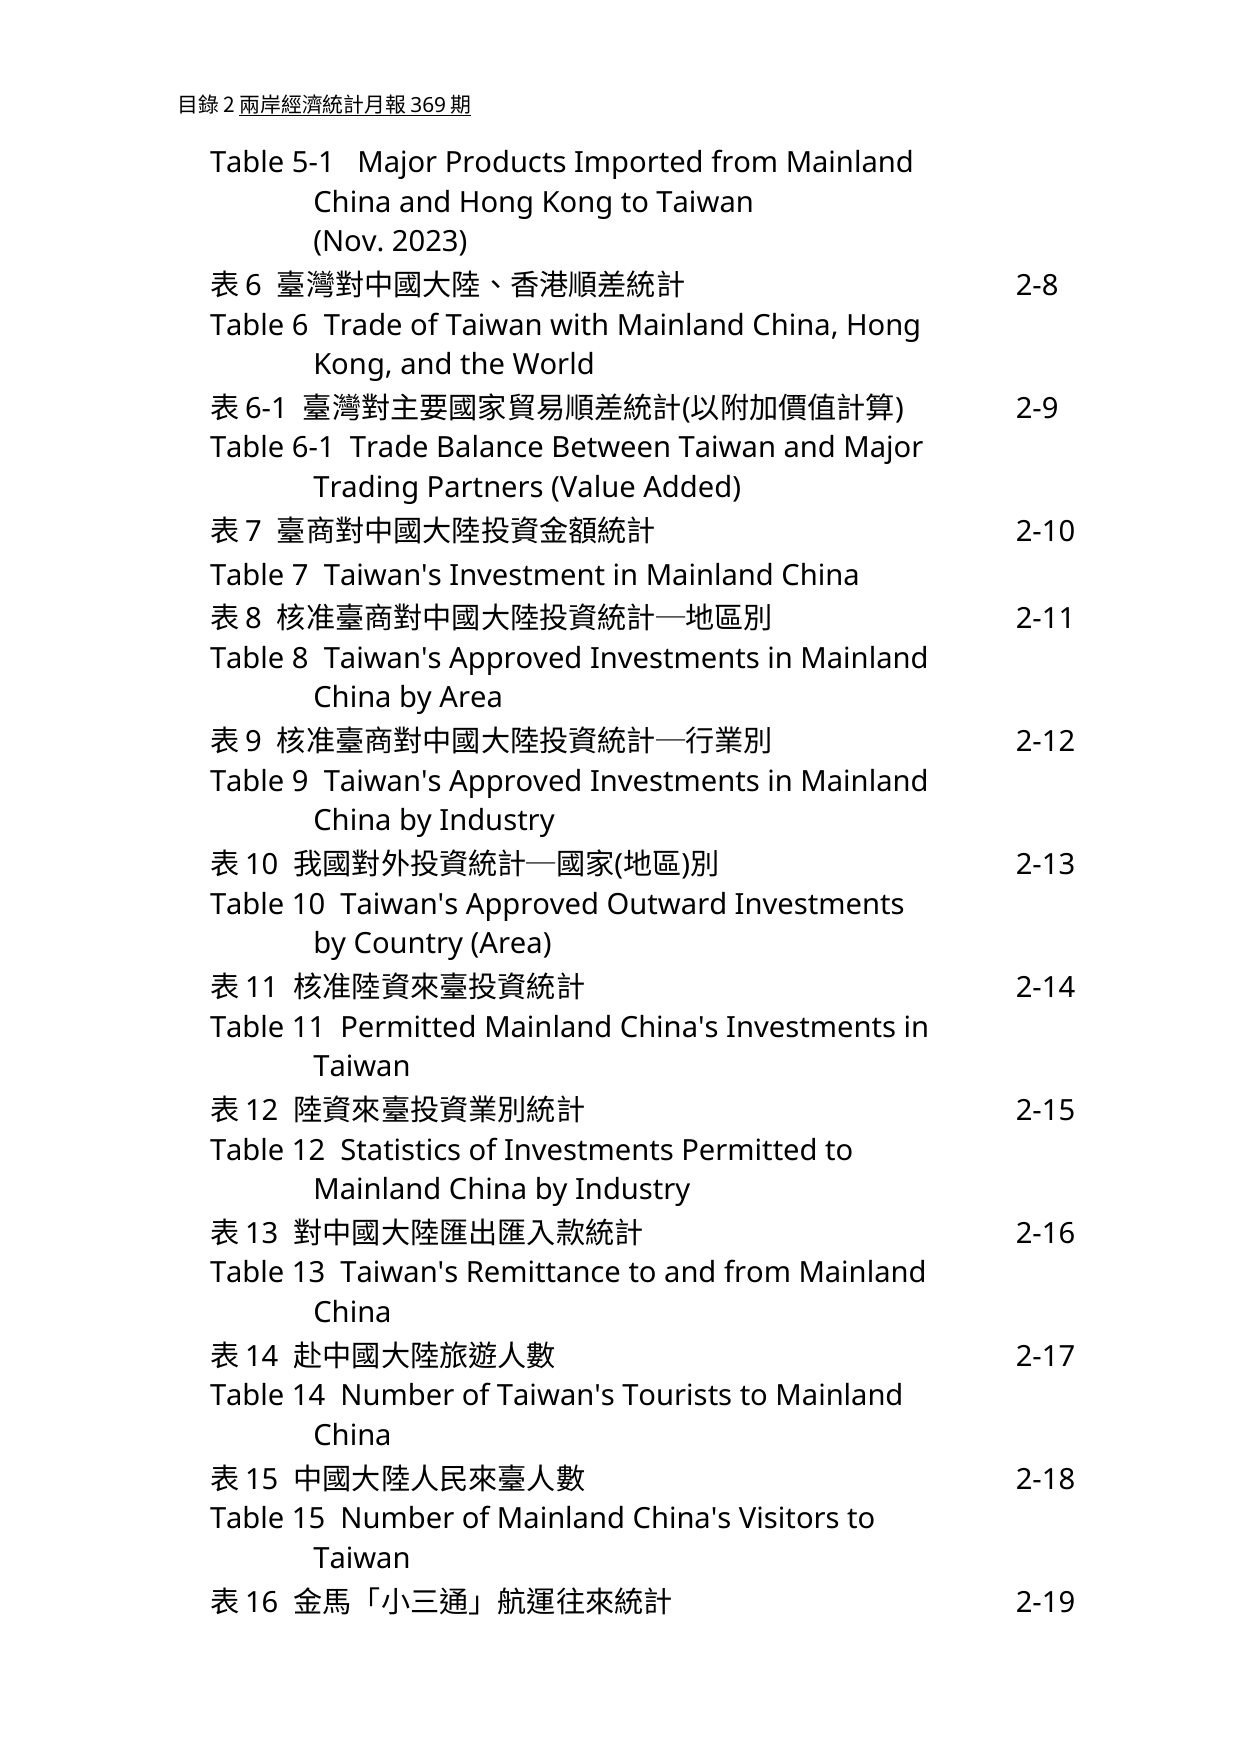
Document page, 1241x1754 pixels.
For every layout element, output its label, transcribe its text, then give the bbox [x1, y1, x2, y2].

table_cell [1209, 637, 1240, 716]
table_cell [1201, 1576, 1209, 1620]
table_cell [948, 505, 1013, 549]
table_cell Table 11 Permitted Mainland China's Investments in Taiwan [180, 1005, 948, 1084]
table_cell [1209, 760, 1240, 839]
table_cell [1013, 637, 1179, 716]
table_cell [1013, 1128, 1179, 1207]
table_cell 表9 核准臺商對中國大陸投資統計─行業別 [180, 716, 948, 759]
table_cell [1209, 839, 1240, 882]
table_cell [1201, 716, 1209, 759]
table_cell [1209, 549, 1240, 593]
table_cell 表13 對中國大陸匯出匯入款統計 [180, 1208, 948, 1251]
table_cell [1209, 1005, 1240, 1084]
table_cell [1179, 1576, 1201, 1620]
table_cell [1179, 1330, 1201, 1374]
table_cell [1201, 839, 1209, 882]
table_cell [1201, 1085, 1209, 1128]
table_cell [1117, 141, 1131, 259]
table_cell 2-8 [1013, 260, 1179, 303]
table_cell 2-19 [1013, 1576, 1179, 1620]
table_cell [1201, 1128, 1209, 1207]
table_cell [1209, 1330, 1240, 1374]
table_cell [948, 426, 1013, 505]
table_cell [1209, 962, 1240, 1005]
table_cell [1209, 1497, 1240, 1576]
table_cell Table 9 Taiwan's Approved Investments in Mainland China by Industry [180, 760, 948, 839]
table_cell [1179, 549, 1201, 593]
table_cell [948, 760, 1013, 839]
table_cell [1179, 1453, 1201, 1497]
table_cell [1179, 1374, 1201, 1453]
table_cell [1209, 426, 1240, 505]
table_cell Table 8 Taiwan's Approved Investments in Mainland China by Area [180, 637, 948, 716]
table_cell [1201, 637, 1209, 716]
table_cell [1201, 760, 1209, 839]
table_cell [1179, 1128, 1201, 1207]
table_cell [1201, 1208, 1209, 1251]
table_cell [1179, 1085, 1201, 1128]
table_cell [1179, 1251, 1201, 1330]
table_cell [948, 1005, 1013, 1084]
table_cell 表6-1 臺灣對主要國家貿易順差統計(以附加價值計算) [180, 383, 948, 426]
table_cell [1179, 637, 1201, 716]
table_cell [1201, 426, 1209, 505]
table_cell [1179, 716, 1201, 759]
table_cell [1201, 1497, 1209, 1576]
table_cell [1013, 1374, 1179, 1453]
table_cell Table 12 Statistics of Investments Permitted to Mainland China by Industry [180, 1128, 948, 1207]
table_cell [1201, 593, 1209, 637]
table_cell 表15 中國大陸人民來臺人數 [180, 1453, 948, 1497]
table_cell 2-11 [1013, 593, 1179, 637]
table_cell [948, 637, 1013, 716]
table_cell 表12 陸資來臺投資業別統計 [180, 1085, 948, 1128]
table_cell [948, 883, 1013, 962]
table_cell [1209, 716, 1240, 759]
table_cell [1179, 593, 1201, 637]
table_cell [1201, 1330, 1209, 1374]
table_cell 2-12 [1013, 716, 1179, 759]
table_cell [1179, 141, 1201, 259]
table_cell [1179, 1005, 1201, 1084]
table_cell [1131, 141, 1179, 259]
table_cell 2-17 [1013, 1330, 1179, 1374]
table_cell [948, 549, 1013, 593]
table_cell [1201, 549, 1209, 593]
table_cell [1209, 383, 1240, 426]
table_cell [948, 383, 1013, 426]
table_cell 2-9 [1013, 383, 1179, 426]
table_cell [1179, 505, 1201, 549]
table_cell [948, 716, 1013, 759]
table_cell Table 6 Trade of Taiwan with Mainland China, Hong Kong, and the World [180, 303, 948, 382]
table_cell [1013, 760, 1179, 839]
table_cell Table 15 Number of Mainland China's Visitors to Taiwan [180, 1497, 948, 1576]
table_cell [1179, 1208, 1201, 1251]
table_cell [1179, 962, 1201, 1005]
table_cell [1209, 1453, 1240, 1497]
table_cell [948, 1128, 1013, 1207]
table_cell [1209, 505, 1240, 549]
table_cell Table 5-1 Major Products Imported from Mainland China and Hong Kong to Taiwan (Nov. 2023) [180, 141, 948, 259]
table_cell 表7 臺商對中國大陸投資金額統計 [180, 505, 948, 549]
table_cell [948, 839, 1013, 882]
table_cell [1179, 303, 1201, 382]
table_cell [948, 1497, 1013, 1576]
table_cell Table 6-1 Trade Balance Between Taiwan and Major Trading Partners (Value Added) [180, 426, 948, 505]
table_cell [1201, 141, 1209, 259]
table_cell [1209, 303, 1240, 382]
table_cell Table 14 Number of Taiwan's Tourists to Mainland China [180, 1374, 948, 1453]
table_cell [1013, 303, 1179, 382]
table_cell [1013, 883, 1179, 962]
table_cell [948, 1251, 1013, 1330]
table_cell [1179, 883, 1201, 962]
table_cell [1013, 1005, 1179, 1084]
table_cell 2-16 [1013, 1208, 1179, 1251]
table_cell [1209, 1085, 1240, 1128]
table_cell [1209, 141, 1240, 259]
table_cell [1209, 1128, 1240, 1207]
table_cell [1201, 1005, 1209, 1084]
table_cell [1013, 1251, 1179, 1330]
table_cell [948, 593, 1013, 637]
table_cell 表16 金馬「小三通」航運往來統計 [180, 1576, 948, 1620]
table_cell 2-15 [1013, 1085, 1179, 1128]
table_cell [948, 303, 1013, 382]
table_cell [948, 1453, 1013, 1497]
table_cell [1117, 426, 1131, 505]
table_cell Table 10 Taiwan's Approved Outward Investments by Country (Area) [180, 883, 948, 962]
table_cell [1209, 1576, 1240, 1620]
table_cell [1201, 505, 1209, 549]
table_cell [1209, 1251, 1240, 1330]
table_cell [948, 1576, 1013, 1620]
table_cell [1179, 260, 1201, 303]
table_cell [1179, 839, 1201, 882]
table_cell [1209, 883, 1240, 962]
table_cell 表6 臺灣對中國大陸、香港順差統計 [180, 260, 948, 303]
table_cell [948, 1330, 1013, 1374]
table_cell 表11 核准陸資來臺投資統計 [180, 962, 948, 1005]
table_cell 表8 核准臺商對中國大陸投資統計─地區別 [180, 593, 948, 637]
table_cell [1179, 383, 1201, 426]
table_cell [1013, 1497, 1179, 1576]
table_cell [1179, 1497, 1201, 1576]
table_cell [1201, 303, 1209, 382]
table_cell [1013, 549, 1179, 593]
table_cell [1179, 426, 1201, 505]
table_cell [1209, 260, 1240, 303]
table_cell [948, 1374, 1013, 1453]
table_cell 2-13 [1013, 839, 1179, 882]
table_cell [1179, 760, 1201, 839]
table_cell [1209, 1374, 1240, 1453]
table_cell [1201, 260, 1209, 303]
table_cell Table 7 Taiwan's Investment in Mainland China [180, 549, 948, 593]
table_cell [948, 141, 989, 259]
table_cell 2-14 [1013, 962, 1179, 1005]
table_cell [948, 1208, 1013, 1251]
table_cell 表14 赴中國大陸旅遊人數 [180, 1330, 948, 1374]
table_cell [1209, 593, 1240, 637]
table_cell [1201, 1453, 1209, 1497]
table_cell [989, 141, 1013, 259]
table_cell [1201, 1251, 1209, 1330]
table_cell [1013, 141, 1117, 259]
table_cell [948, 1085, 1013, 1128]
table_cell [948, 260, 1013, 303]
table_cell [1201, 383, 1209, 426]
table_cell [1201, 883, 1209, 962]
table_cell [1209, 1208, 1240, 1251]
table_cell [1131, 426, 1179, 505]
table_cell [1013, 426, 1117, 505]
table_cell [1201, 1374, 1209, 1453]
table_cell 2-10 [1013, 505, 1179, 549]
table_cell 2-18 [1013, 1453, 1179, 1497]
table_cell [948, 962, 1013, 1005]
table_cell 表10 我國對外投資統計─國家(地區)別 [180, 839, 948, 882]
table_cell [1201, 962, 1209, 1005]
table_cell Table 13 Taiwan's Remittance to and from Mainland China [180, 1251, 948, 1330]
